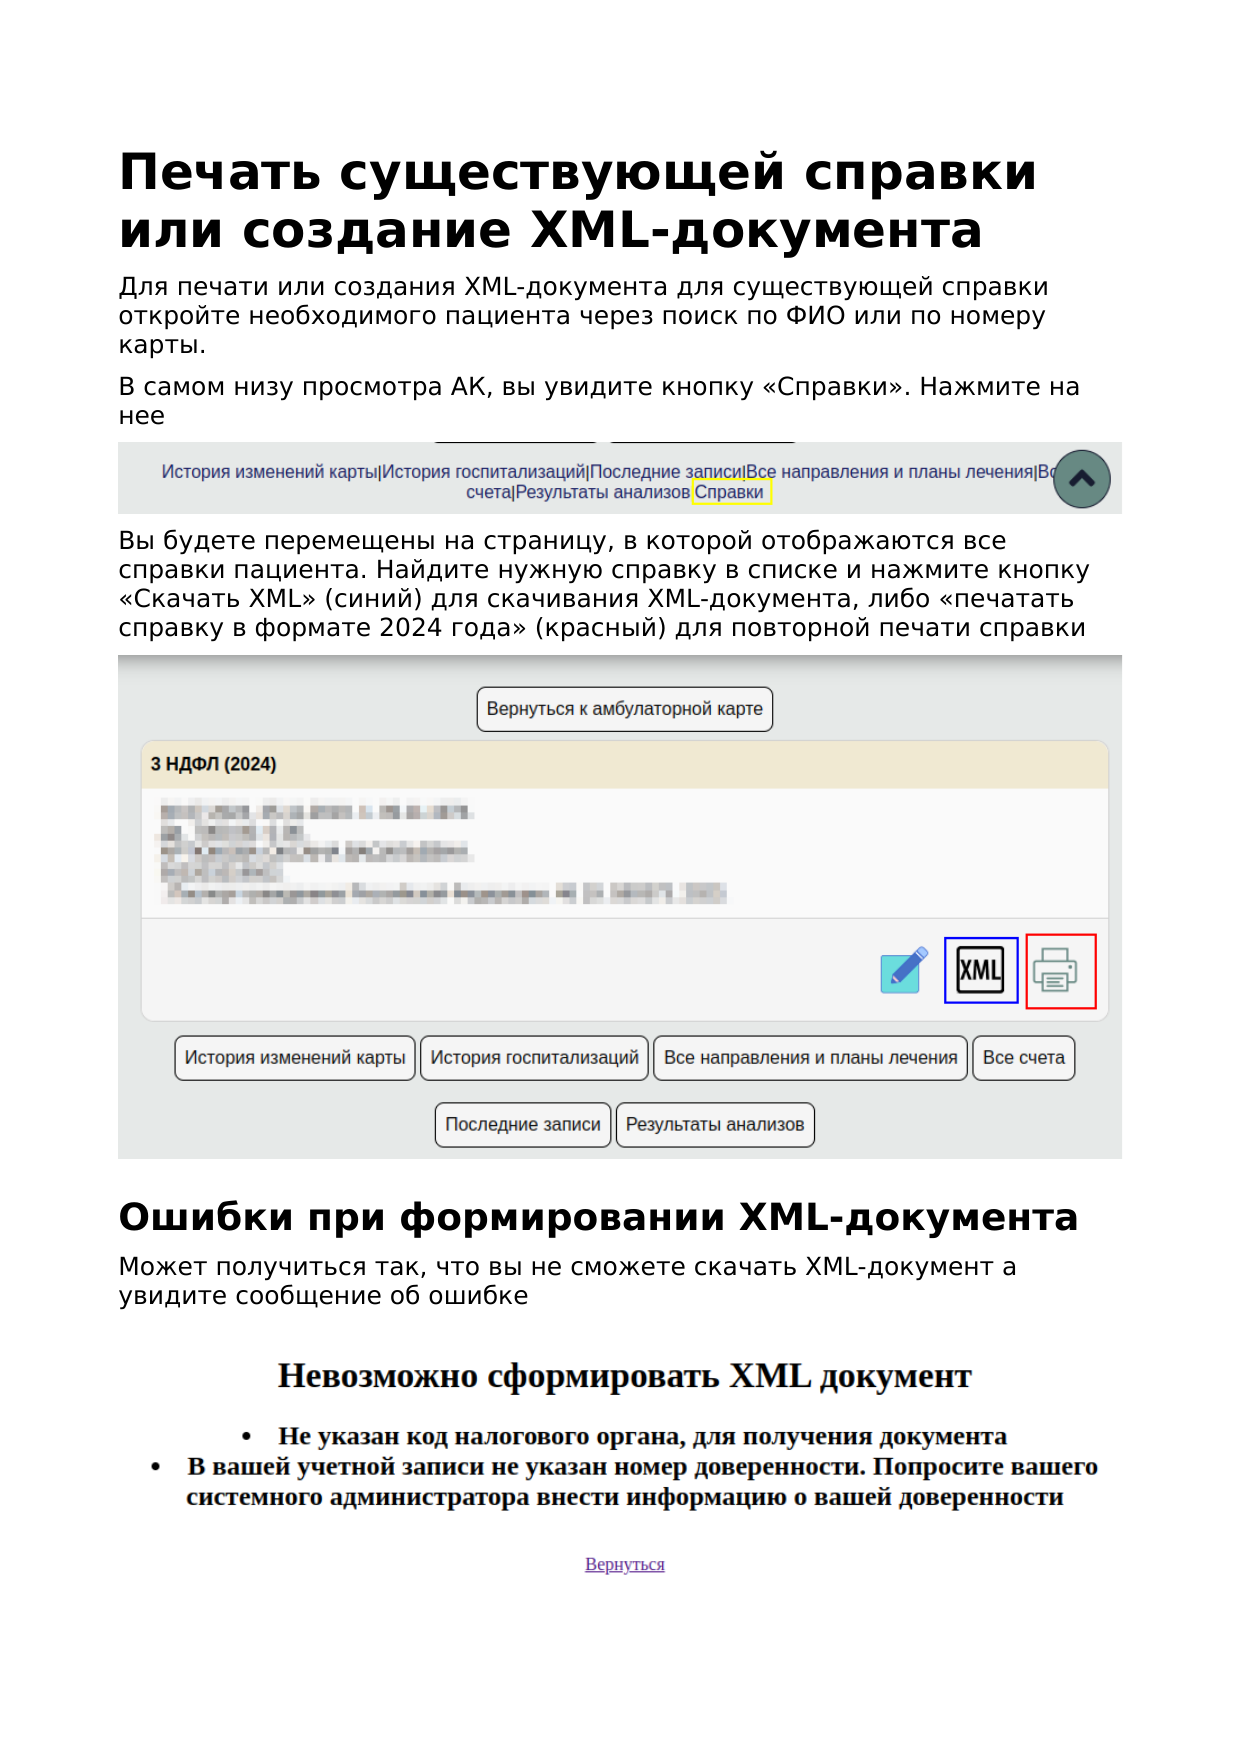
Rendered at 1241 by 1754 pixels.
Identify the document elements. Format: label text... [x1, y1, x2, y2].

picture [118, 1322, 1123, 1596]
text Для печати или создания XML-документа для существующей справки откройте необходимого пациента через поиск по ФИО или по номеру карты. [118, 272, 1122, 359]
text Вы будете перемещены на страницу, в которой отображаются все справки пациента. Найдите нужную справку в списке и нажмите кнопку «Скачать XML» (синий) для скачивания XML-документа, либо «печатать справку в формате 2024 года» (красный) для повторной печати справки [118, 526, 1122, 643]
subtitle Ошибки при формировании XML-документа [118, 1196, 1122, 1239]
picture [118, 655, 1123, 1159]
text Может получиться так, что вы не сможете скачать XML-документ а увидите сообщение об ошибке [118, 1252, 1122, 1310]
text В самом низу просмотра АК, вы увидите кнопку «Справки». Нажмите на нее [118, 372, 1122, 430]
subtitle Печать существующей справки или создание XML-документа [118, 143, 1122, 259]
picture [118, 442, 1123, 514]
